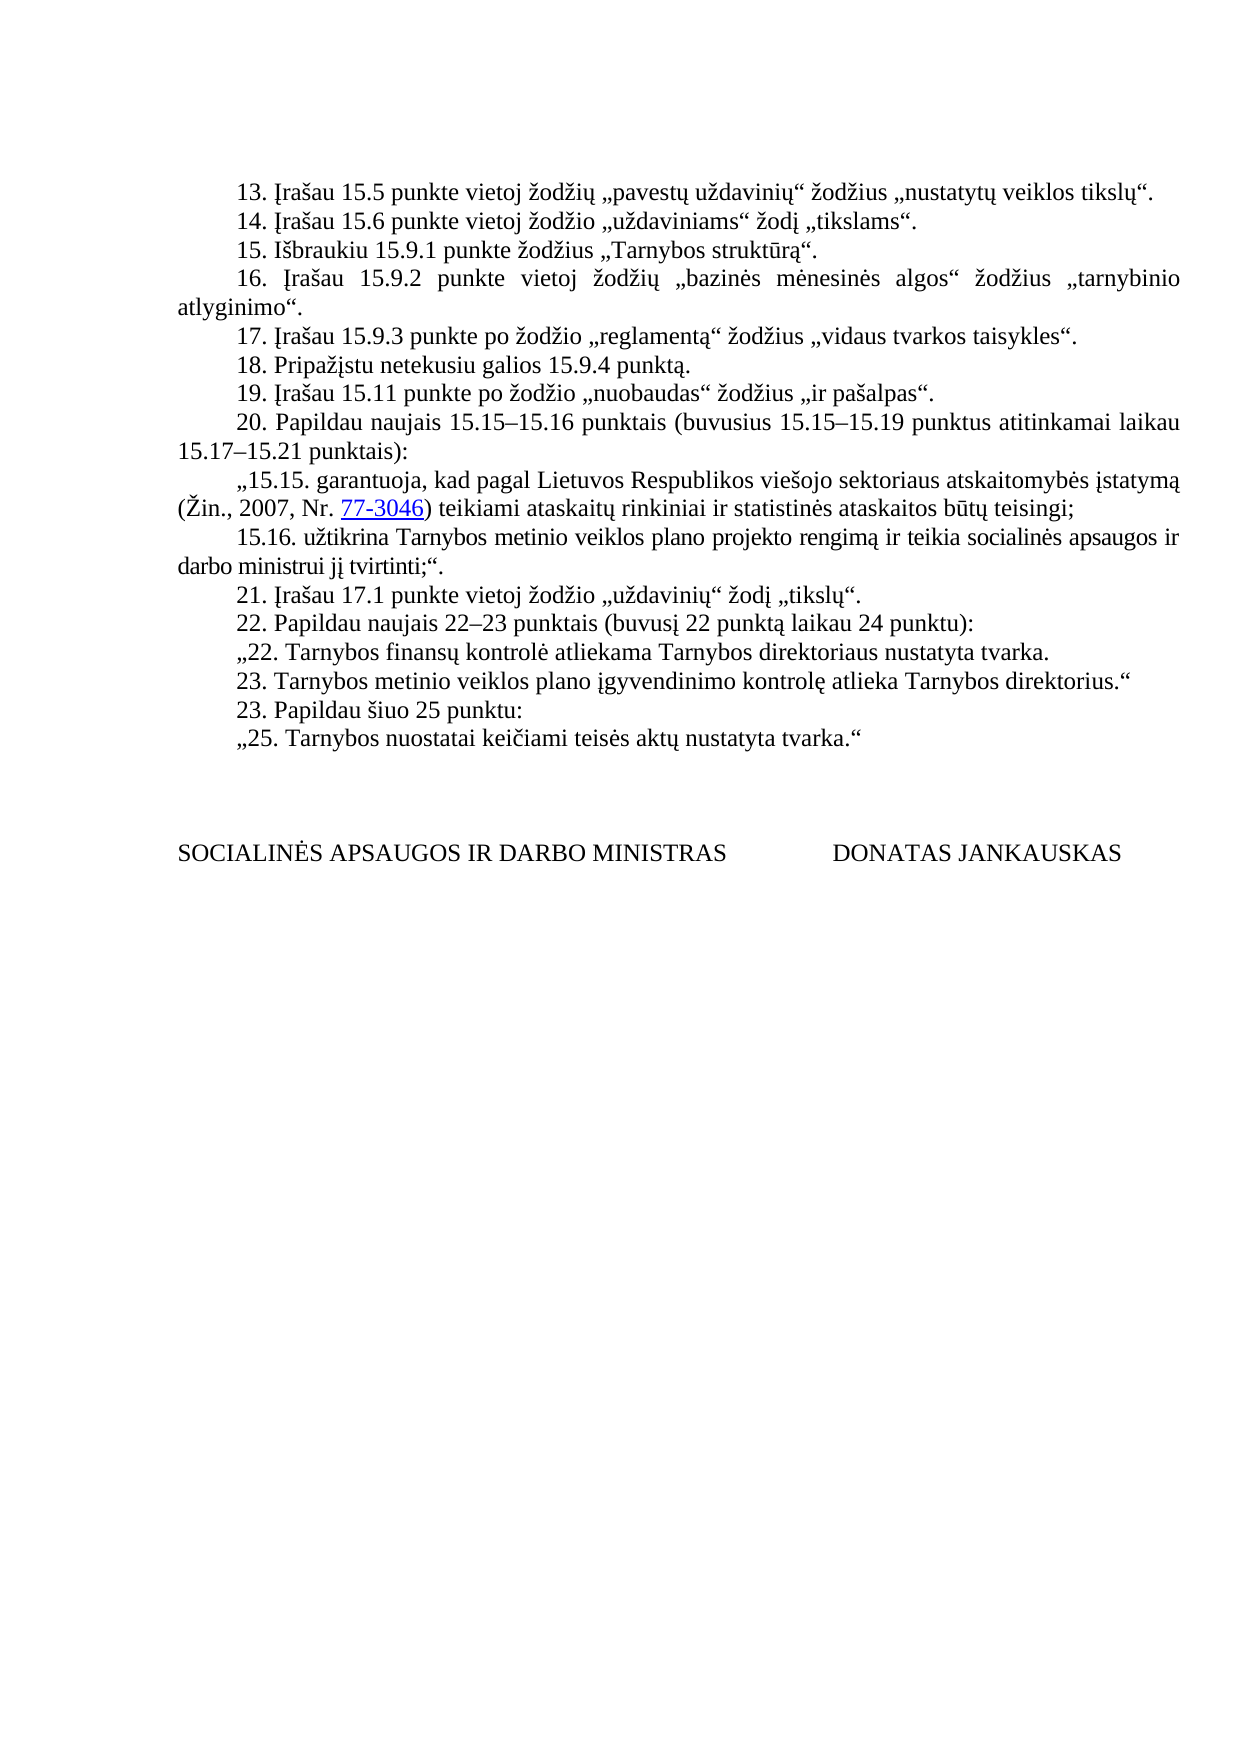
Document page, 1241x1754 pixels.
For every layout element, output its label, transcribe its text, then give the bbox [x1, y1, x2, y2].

text 13. Įrašau 15.5 punkte vietoj žodžių „pavestų uždavinių“ žodžius „nustatytų veiklos tikslų“. [177, 177, 1181, 206]
text Socialinės apsaugos ir darbo ministras Donatas Jankauskas [177, 838, 1181, 867]
text 23. Tarnybos metinio veiklos plano įgyvendinimo kontrolę atlieka Tarnybos direktorius.“ [177, 666, 1181, 695]
text 22. Papildau naujais 22–23 punktais (buvusį 22 punktą laikau 24 punktu): [177, 608, 1181, 637]
text 19. Įrašau 15.11 punkte po žodžio „nuobaudas“ žodžius „ir pašalpas“. [177, 378, 1181, 407]
text 15.16. užtikrina Tarnybos metinio veiklos plano projekto rengimą ir teikia socialinės apsaugos ir darbo ministrui jį tvirtinti;“. [177, 522, 1181, 580]
text 15. Išbraukiu 15.9.1 punkte žodžius „Tarnybos struktūrą“. [177, 235, 1181, 263]
text 21. Įrašau 17.1 punkte vietoj žodžio „uždavinių“ žodį „tikslų“. [177, 580, 1181, 608]
text 23. Papildau šiuo 25 punktu: [177, 695, 1181, 723]
text „15.15. garantuoja, kad pagal Lietuvos Respublikos viešojo sektoriaus atskaitomybės įstatymą (Žin., 2007, Nr. 77-3046) teikiami ataskaitų rinkiniai ir statistinės ataskaitos būtų teisingi; [177, 465, 1181, 522]
text „22. Tarnybos finansų kontrolė atliekama Tarnybos direktoriaus nustatyta tvarka. [177, 637, 1181, 666]
text „25. Tarnybos nuostatai keičiami teisės aktų nustatyta tvarka.“ [177, 723, 1181, 752]
text 20. Papildau naujais 15.15–15.16 punktais (buvusius 15.15–15.19 punktus atitinkamai laikau 15.17–15.21 punktais): [177, 407, 1181, 465]
text 16. Įrašau 15.9.2 punkte vietoj žodžių „bazinės mėnesinės algos“ žodžius „tarnybinio atlyginimo“. [177, 263, 1181, 321]
text 18. Pripažįstu netekusiu galios 15.9.4 punktą. [177, 350, 1181, 378]
text 14. Įrašau 15.6 punkte vietoj žodžio „uždaviniams“ žodį „tikslams“. [177, 206, 1181, 235]
text 17. Įrašau 15.9.3 punkte po žodžio „reglamentą“ žodžius „vidaus tvarkos taisykles“. [177, 321, 1181, 350]
